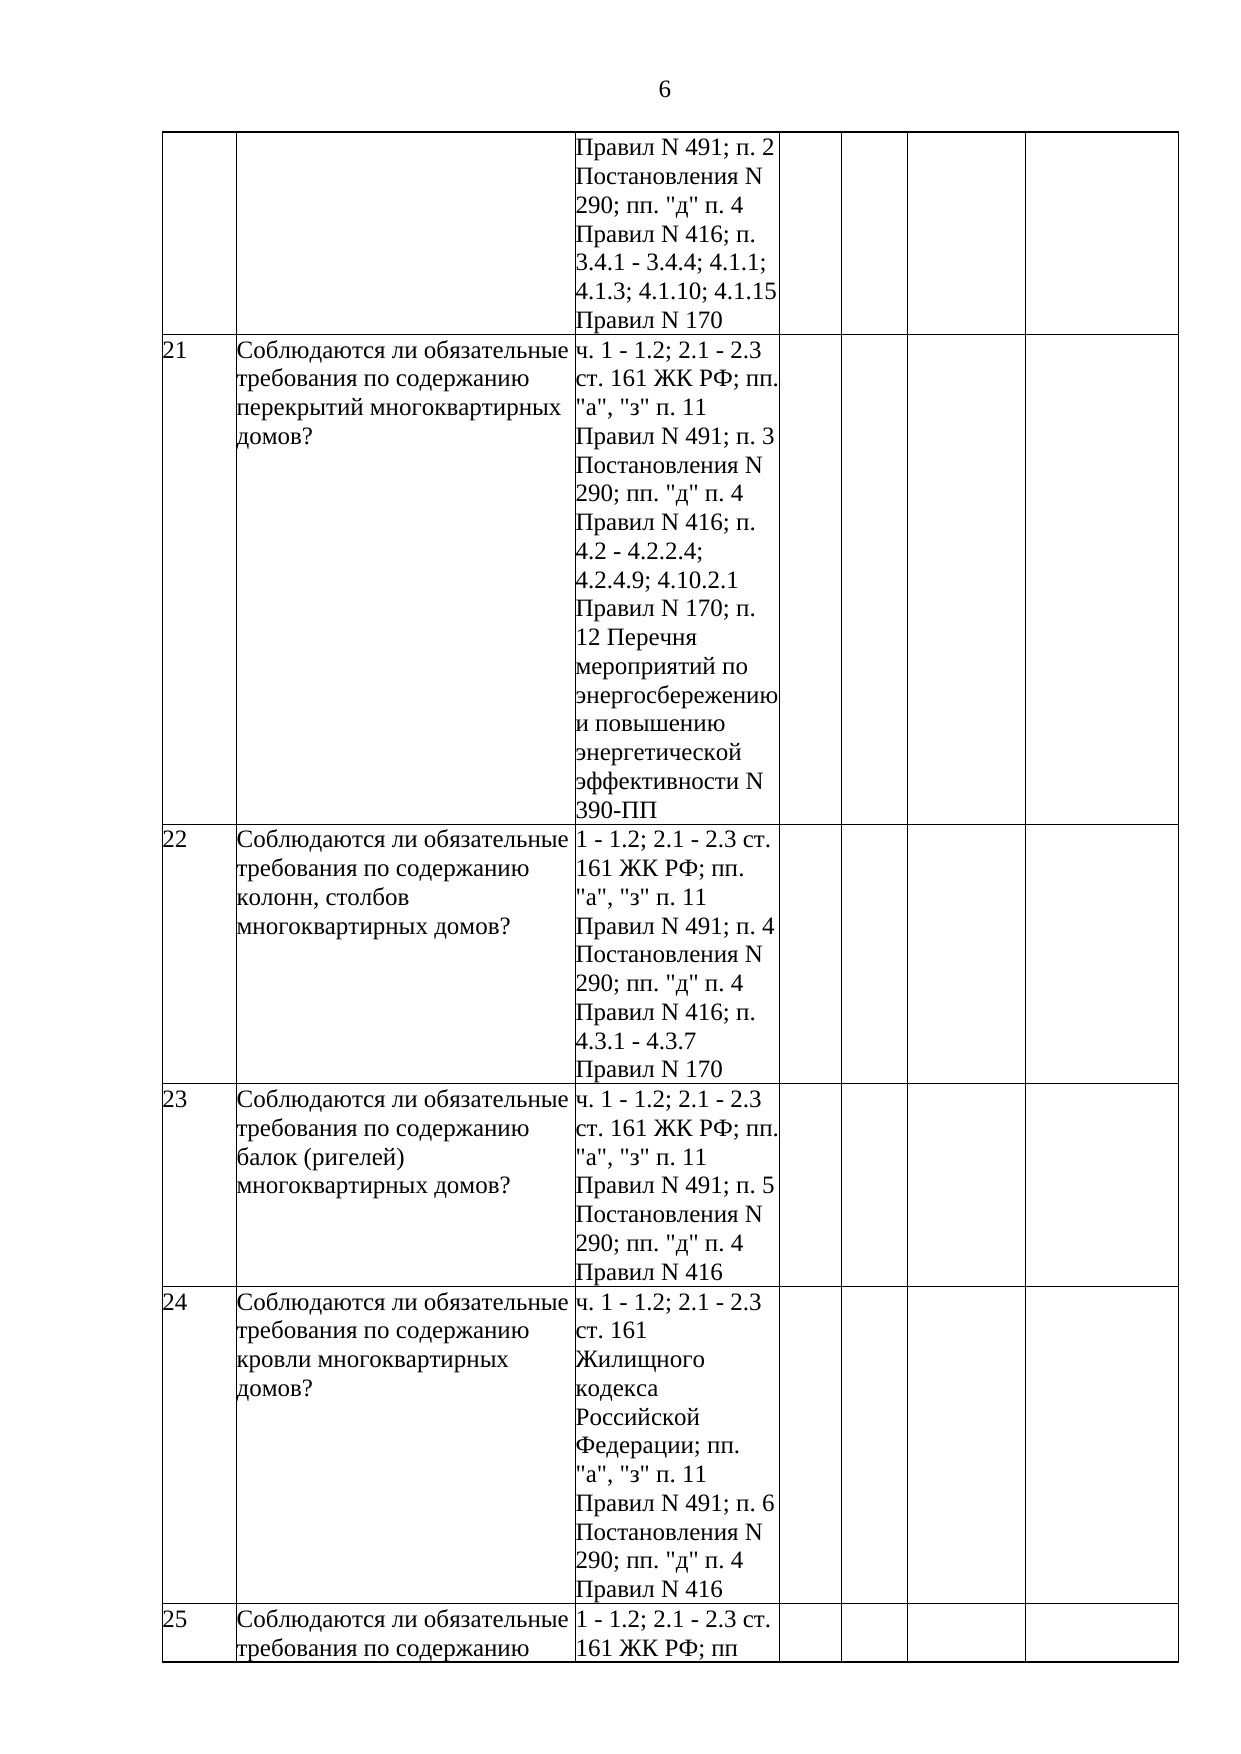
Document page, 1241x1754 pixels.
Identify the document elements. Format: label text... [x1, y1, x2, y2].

table_cell [908, 335, 1025, 823]
table_cell Соблюдаются ли обязательные требования по содержанию балок (ригелей) многоквартирных домов? [237, 1084, 575, 1286]
table_cell [780, 825, 841, 1083]
table_cell 25 [163, 1604, 236, 1661]
table_cell [163, 133, 236, 334]
table_cell [842, 133, 907, 334]
table_cell Соблюдаются ли обязательные требования по содержанию перекрытий многоквартирных домов? [237, 335, 575, 823]
table_cell [237, 133, 575, 334]
table_cell [842, 1604, 907, 1661]
table_cell Соблюдаются ли обязательные требования по содержанию колонн, столбов многоквартирных домов? [237, 825, 575, 1083]
table_cell [908, 133, 1025, 334]
table_cell ч. 1 - 1.2; 2.1 - 2.3 ст. 161 ЖК РФ; пп. "а", "з" п. 11 Правил N 491; п. 5 Постановления N 290; пп. "д" п. 4 Правил N 416 [576, 1084, 779, 1286]
table_cell [780, 1084, 841, 1286]
table_cell 1 - 1.2; 2.1 - 2.3 ст. 161 ЖК РФ; пп. "а", "з" п. 11 Правил N 491; п. 4 Постановления N 290; пп. "д" п. 4 Правил N 416; п. 4.3.1 - 4.3.7 Правил N 170 [576, 825, 779, 1083]
table_cell 21 [163, 335, 236, 823]
table_cell 24 [163, 1287, 236, 1603]
table_cell ч. 1 - 1.2; 2.1 - 2.3 ст. 161 ЖК РФ; пп. "а", "з" п. 11 Правил N 491; п. 3 Постановления N 290; пп. "д" п. 4 Правил N 416; п. 4.2 - 4.2.2.4; 4.2.4.9; 4.10.2.1 Правил N 170; п. 12 Перечня мероприятий по энергосбережению и повышению энергетической эффективности N 390-ПП [576, 335, 779, 823]
table_cell [842, 825, 907, 1083]
table_cell [842, 1084, 907, 1286]
table_cell [1026, 133, 1178, 334]
table_cell [842, 1287, 907, 1603]
table_cell [1026, 1604, 1178, 1661]
table_cell [908, 1287, 1025, 1603]
table_cell ч. 1 - 1.2; 2.1 - 2.3 ст. 161 Жилищного кодекса Российской Федерации; пп. "а", "з" п. 11 Правил N 491; п. 6 Постановления N 290; пп. "д" п. 4 Правил N 416 [576, 1287, 779, 1603]
table_cell [148, 131, 162, 1662]
table_cell [780, 133, 841, 334]
table_cell [908, 825, 1025, 1083]
table_cell 1 - 1.2; 2.1 - 2.3 ст. 161 ЖК РФ; пп [576, 1604, 779, 1661]
table_cell [1026, 335, 1178, 823]
table_cell [1026, 1287, 1178, 1603]
table_cell [1179, 131, 1196, 1662]
table_cell Соблюдаются ли обязательные требования по содержанию кровли многоквартирных домов? [237, 1287, 575, 1603]
table_cell 23 [163, 1084, 236, 1286]
table_cell [908, 1084, 1025, 1286]
table_cell [842, 335, 907, 823]
table_cell Правил N 491; п. 2 Постановления N 290; пп. "д" п. 4 Правил N 416; п. 3.4.1 - 3.4.4; 4.1.1; 4.1.3; 4.1.10; 4.1.15 Правил N 170 [576, 133, 779, 334]
table_cell [1026, 1084, 1178, 1286]
table_cell Соблюдаются ли обязательные требования по содержанию [237, 1604, 575, 1661]
table_cell [780, 1604, 841, 1661]
table_cell [780, 1287, 841, 1603]
table_cell [780, 335, 841, 823]
table_cell [908, 1604, 1025, 1661]
table_cell [1026, 825, 1178, 1083]
table_cell 22 [163, 825, 236, 1083]
